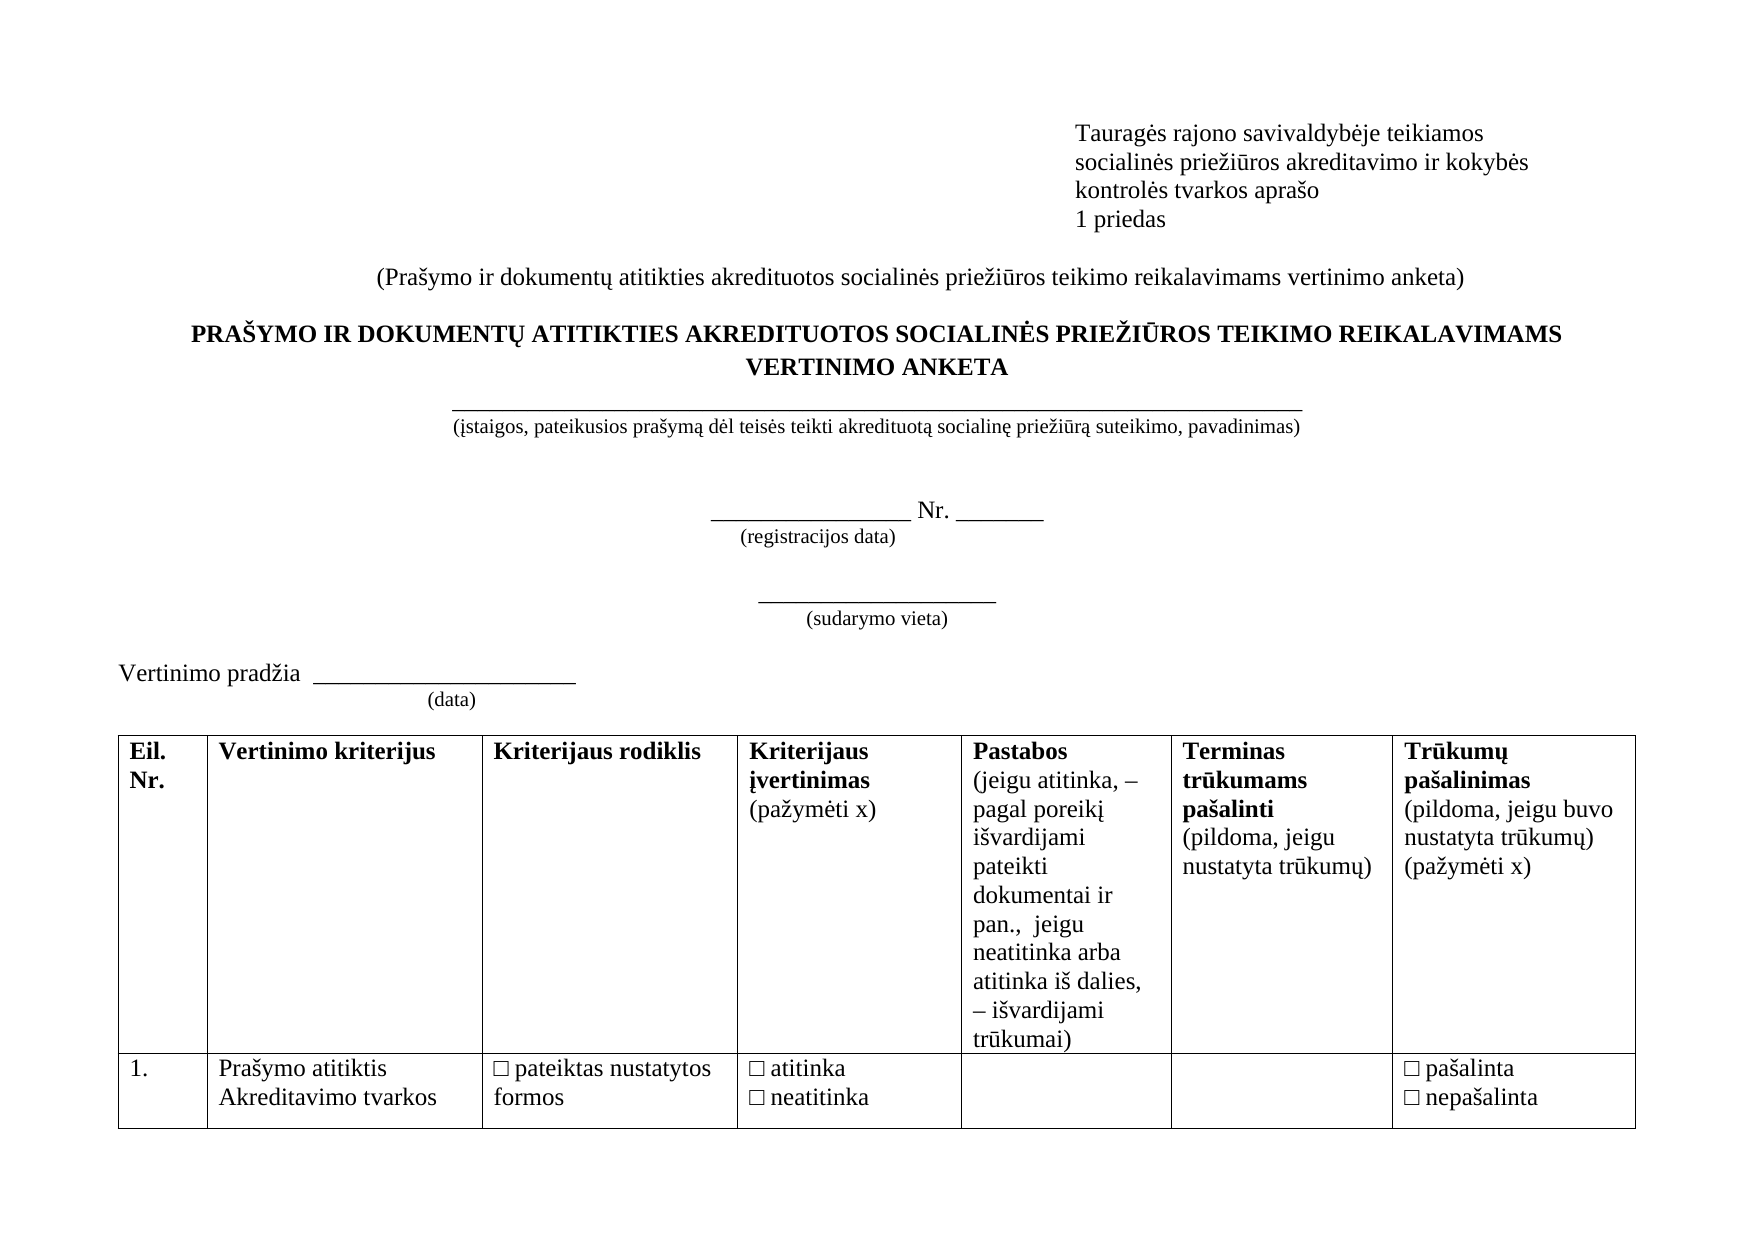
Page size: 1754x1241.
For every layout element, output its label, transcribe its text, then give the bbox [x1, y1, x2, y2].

table_cell □ pateiktas nustatytos formos [483, 1054, 737, 1128]
table_header Terminas trūkumams pašalinti (pildoma, jeigu nustatyta trūkumų) [1172, 736, 1392, 1052]
table_cell □ pašalinta □ nepašalinta [1393, 1054, 1635, 1128]
table_cell [962, 1054, 1171, 1128]
table_header Vertinimo kriterijus [208, 736, 482, 1052]
text (data) [118, 687, 1636, 711]
text PRAŠYMO IR DOKUMENTŲ ATITIKTIES AKREDITUOTOS SOCIALINĖS PRIEŽIŪROS TEIKIMO REIKALAVIMAMS VERTINIMO ANKETA [118, 319, 1636, 381]
table_header Kriterijaus rodiklis [483, 736, 737, 1052]
text ____________________________________________________________________ [118, 385, 1636, 414]
text (Prašymo ir dokumentų atitikties akredituotos socialinės priežiūros teikimo reikalavimams vertinimo anketa) [118, 262, 1636, 291]
table_cell □ atitinka □ neatitinka [738, 1054, 961, 1128]
text ___________________ [118, 577, 1636, 606]
table_header Trūkumų pašalinimas (pildoma, jeigu buvo nustatyta trūkumų) (pažymėti x) [1393, 736, 1635, 1052]
text (registracijos data) [0, 524, 1636, 548]
table_header Kriterijaus įvertinimas (pažymėti x) [738, 736, 961, 1052]
text (sudarymo vieta) [118, 606, 1636, 630]
text 1 priedas [118, 204, 1636, 233]
table_cell [1172, 1054, 1392, 1128]
text socialinės priežiūros akreditavimo ir kokybės [118, 147, 1636, 176]
text Tauragės rajono savivaldybėje teikiamos [118, 118, 1636, 147]
table_cell Prašymo atitiktis Akreditavimo tvarkos [208, 1054, 482, 1128]
text (įstaigos, pateikusios prašymą dėl teisės teikti akredituotą socialinę priežiūrą suteikimo, pavadinimas) [118, 414, 1636, 438]
text kontrolės tvarkos aprašo [118, 176, 1636, 204]
text ________________ Nr. _______ [118, 496, 1636, 524]
table_cell 1. [119, 1054, 207, 1128]
text Vertinimo pradžia _____________________ [118, 658, 1636, 687]
table_header Pastabos (jeigu atitinka, – pagal poreikį išvardijami pateikti dokumentai ir pan., jeigu neatitinka arba atitinka iš dalies, – išvardijami trūkumai) [962, 736, 1171, 1052]
table_header Eil. Nr. [119, 736, 207, 1052]
